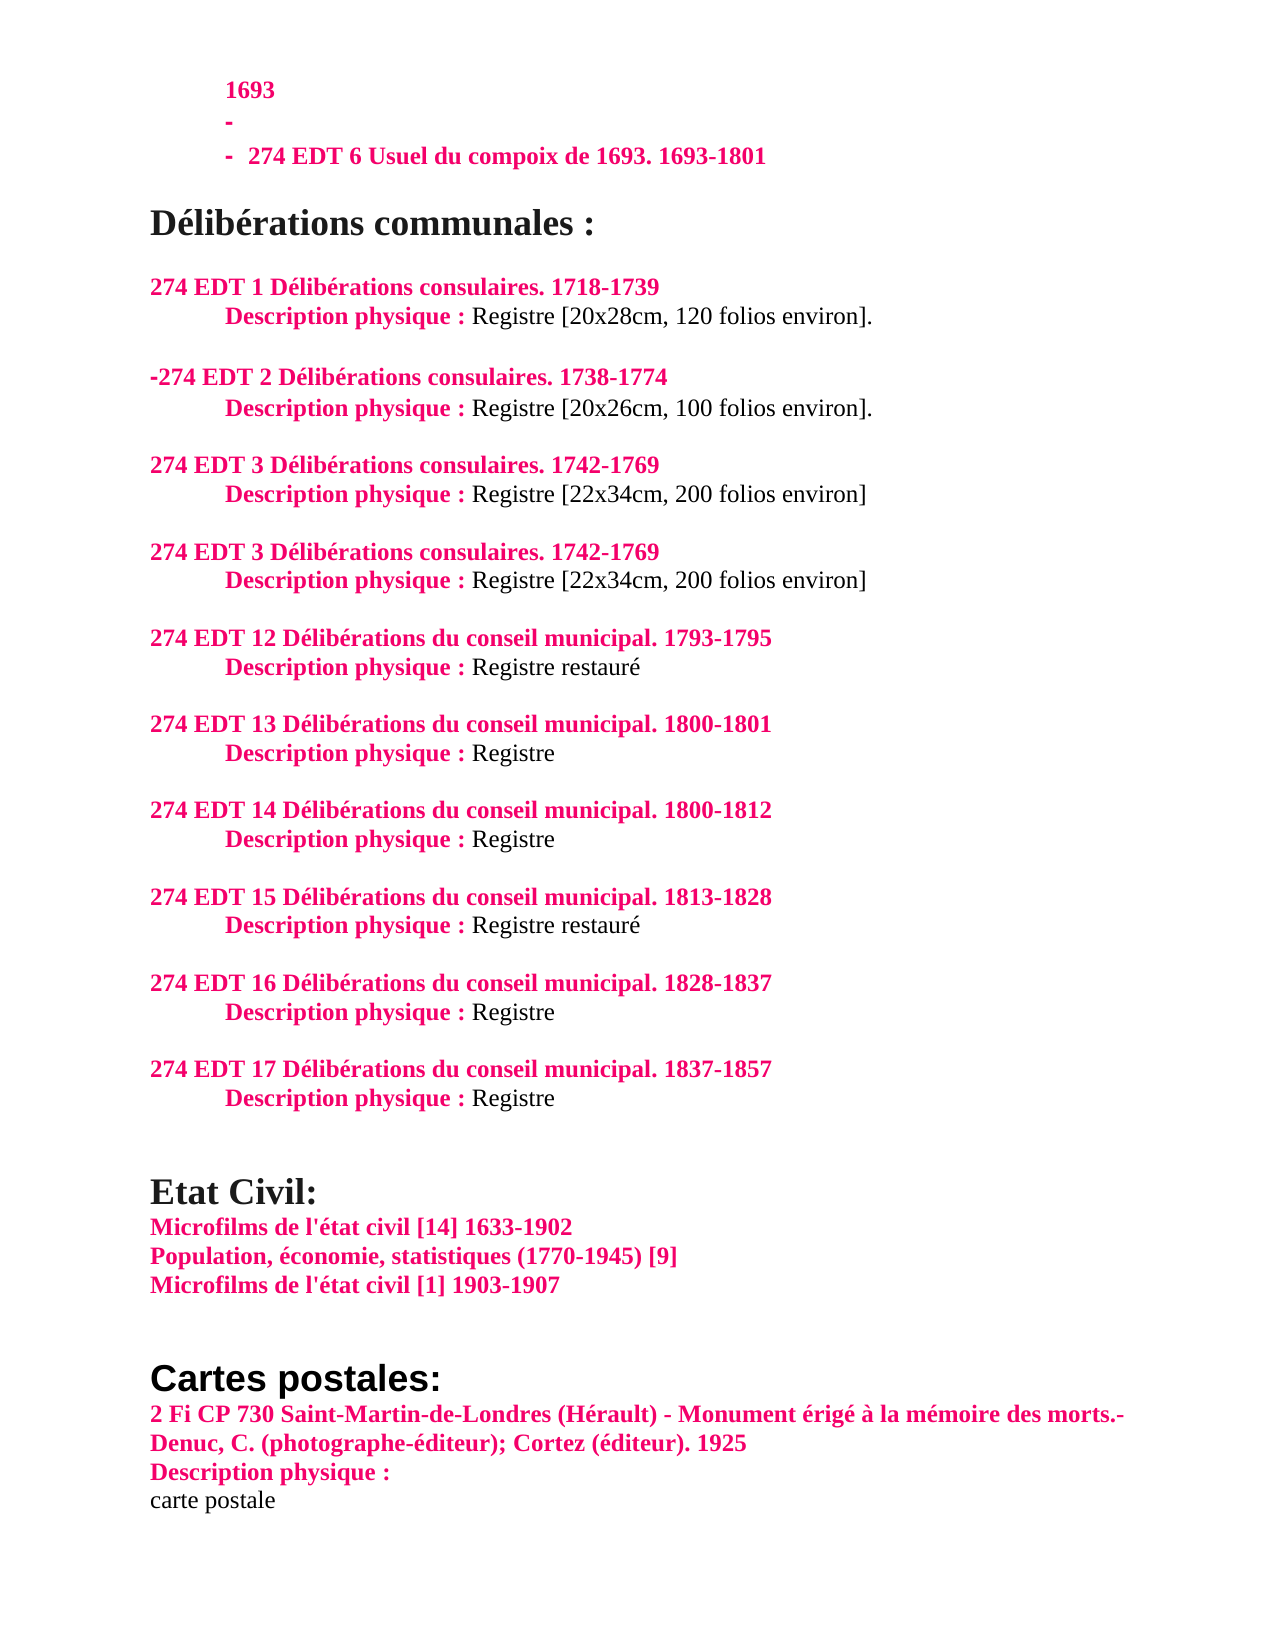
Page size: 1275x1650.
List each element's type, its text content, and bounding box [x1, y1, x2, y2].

text 274 EDT 3 Délibérations consulaires. 1742-1769 [150, 450, 1125, 479]
text ⁃ 274 EDT 6 Usuel du compoix de 1693. 1693-1801 [150, 138, 1125, 172]
text Description physique : Registre [20x28cm, 120 folios environ]. [150, 301, 1125, 330]
text Etat Civil: [150, 1169, 1125, 1212]
text 1693 [150, 75, 1125, 104]
text ⁃274 EDT 2 Délibérations consulaires. 1738-1774 [150, 359, 1125, 393]
text Description physique : Registre [22x34cm, 200 folios environ] [150, 479, 1125, 508]
text 274 EDT 16 Délibérations du conseil municipal. 1828-1837 [150, 968, 1125, 997]
text 274 EDT 17 Délibérations du conseil municipal. 1837-1857 [150, 1054, 1125, 1083]
text Description physique : Registre [150, 997, 1125, 1025]
text Description physique : [150, 1457, 1125, 1485]
text Description physique : Registre [22x34cm, 200 folios environ] [150, 565, 1125, 594]
text Description physique : Registre [150, 1083, 1125, 1112]
text 274 EDT 13 Délibérations du conseil municipal. 1800-1801 [150, 709, 1125, 738]
text 274 EDT 14 Délibérations du conseil municipal. 1800-1812 [150, 795, 1125, 824]
text Description physique : Registre [150, 738, 1125, 767]
text Description physique : Registre restauré [150, 652, 1125, 680]
text Microfilms de l'état civil [1] 1903-1907 [150, 1270, 1125, 1298]
text 2 Fi CP 730 Saint-Martin-de-Londres (Hérault) - Monument érigé à la mémoire des morts.- Denuc, C. (photographe-éditeur); Cortez (éditeur). 1925 [150, 1399, 1125, 1457]
text ⁃ [150, 104, 1125, 138]
text Délibérations communales : [150, 201, 1125, 244]
text carte postale [150, 1485, 1125, 1514]
text 274 EDT 3 Délibérations consulaires. 1742-1769 [150, 537, 1125, 565]
text 274 EDT 12 Délibérations du conseil municipal. 1793-1795 [150, 623, 1125, 652]
text Microfilms de l'état civil [14] 1633-1902 [150, 1212, 1125, 1241]
text Description physique : Registre restauré [150, 910, 1125, 939]
text 274 EDT 15 Délibérations du conseil municipal. 1813-1828 [150, 882, 1125, 910]
text Cartes postales: [150, 1356, 1125, 1399]
text Population, économie, statistiques (1770-1945) [9] [150, 1241, 1125, 1270]
text Description physique : Registre [150, 824, 1125, 853]
text Description physique : Registre [20x26cm, 100 folios environ]. [150, 393, 1125, 422]
text 274 EDT 1 Délibérations consulaires. 1718-1739 [150, 272, 1125, 301]
